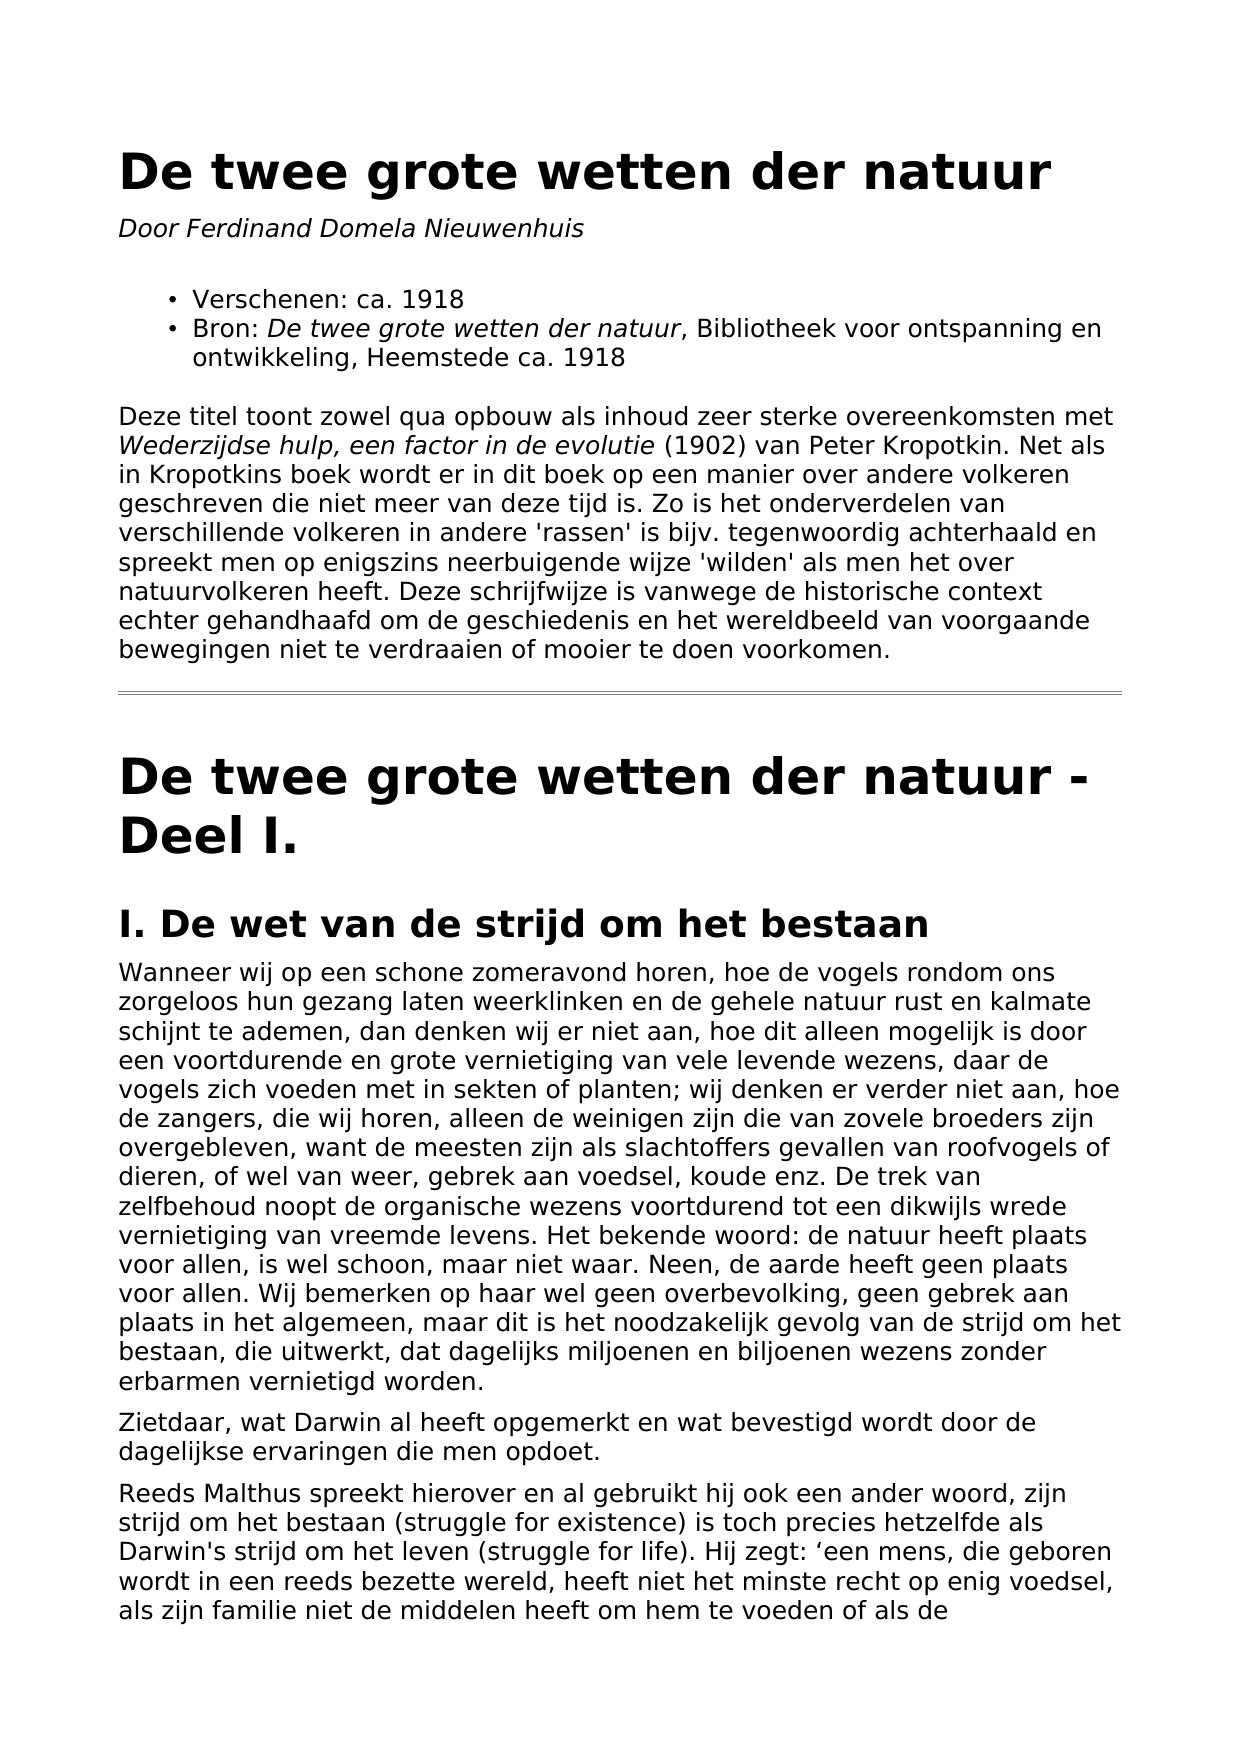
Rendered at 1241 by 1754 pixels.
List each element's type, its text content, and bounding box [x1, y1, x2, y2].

text Reeds Malthus spreekt hierover en al gebruikt hij ook een ander woord, zijn strijd om het bestaan (struggle for existence) is toch precies hetzelfde als Darwin's strijd om het leven (struggle for life). Hij zegt: ‘een mens, die geboren wordt in een reeds bezette wereld, heeft niet het minste recht op enig voedsel, als zijn familie niet de middelen heeft om hem te voeden of als de [118, 1479, 1122, 1625]
list Bron: De twee grote wetten der natuur, Bibliotheek voor ontspanning en ontwikkeling, Heemstede ca. 1918 [177, 314, 1122, 372]
text Deze titel toont zowel qua opbouw als inhoud zeer sterke overeenkomsten met Wederzijdse hulp, een factor in de evolutie (1902) van Peter Kropotkin. Net als in Kropotkins boek wordt er in dit boek op een manier over andere volkeren geschreven die niet meer van deze tijd is. Zo is het onderverdelen van verschillende volkeren in andere 'rassen' is bijv. tegenwoordig achterhaald en spreekt men op enigszins neerbuigende wijze 'wilden' als men het over natuurvolkeren heeft. Deze schrijfwijze is vanwege de historische context echter gehandhaafd om de geschiedenis en het wereldbeeld van voorgaande bewegingen niet te verdraaien of mooier te doen voorkomen. [118, 402, 1122, 664]
subtitle De twee grote wetten der natuur [118, 143, 1122, 201]
list Verschenen: ca. 1918 [177, 285, 1122, 314]
text Door Ferdinand Domela Nieuwenhuis [118, 214, 1122, 243]
text Zietdaar, wat Darwin al heeft opgemerkt en wat bevestigd wordt door de dagelijkse ervaringen die men opdoet. [118, 1408, 1122, 1467]
subtitle De twee grote wetten der natuur - Deel I. [118, 748, 1122, 865]
text Wanneer wij op een schone zomeravond horen, hoe de vogels rondom ons zorgeloos hun gezang laten weerklinken en de gehele natuur rust en kalmate schijnt te ademen, dan denken wij er niet aan, hoe dit alleen mogelijk is door een voortdurende en grote vernietiging van vele levende wezens, daar de vogels zich voeden met in sekten of planten; wij denken er verder niet aan, hoe de zangers, die wij horen, alleen de weinigen zijn die van zovele broeders zijn overgebleven, want de meesten zijn als slachtoffers gevallen van roofvogels of dieren, of wel van weer, gebrek aan voedsel, koude enz. De trek van zelfbehoud noopt de organische wezens voortdurend tot een dikwijls wrede vernietiging van vreemde levens. Het bekende woord: de natuur heeft plaats voor allen, is wel schoon, maar niet waar. Neen, de aarde heeft geen plaats voor allen. Wij bemerken op haar wel geen overbevolking, geen gebrek aan plaats in het algemeen, maar dit is het noodzakelijk gevolg van de strijd om het bestaan, die uitwerkt, dat dagelijks miljoenen en biljoenen wezens zonder erbarmen vernietigd worden. [118, 958, 1122, 1396]
subtitle I. De wet van de strijd om het bestaan [118, 902, 1122, 946]
